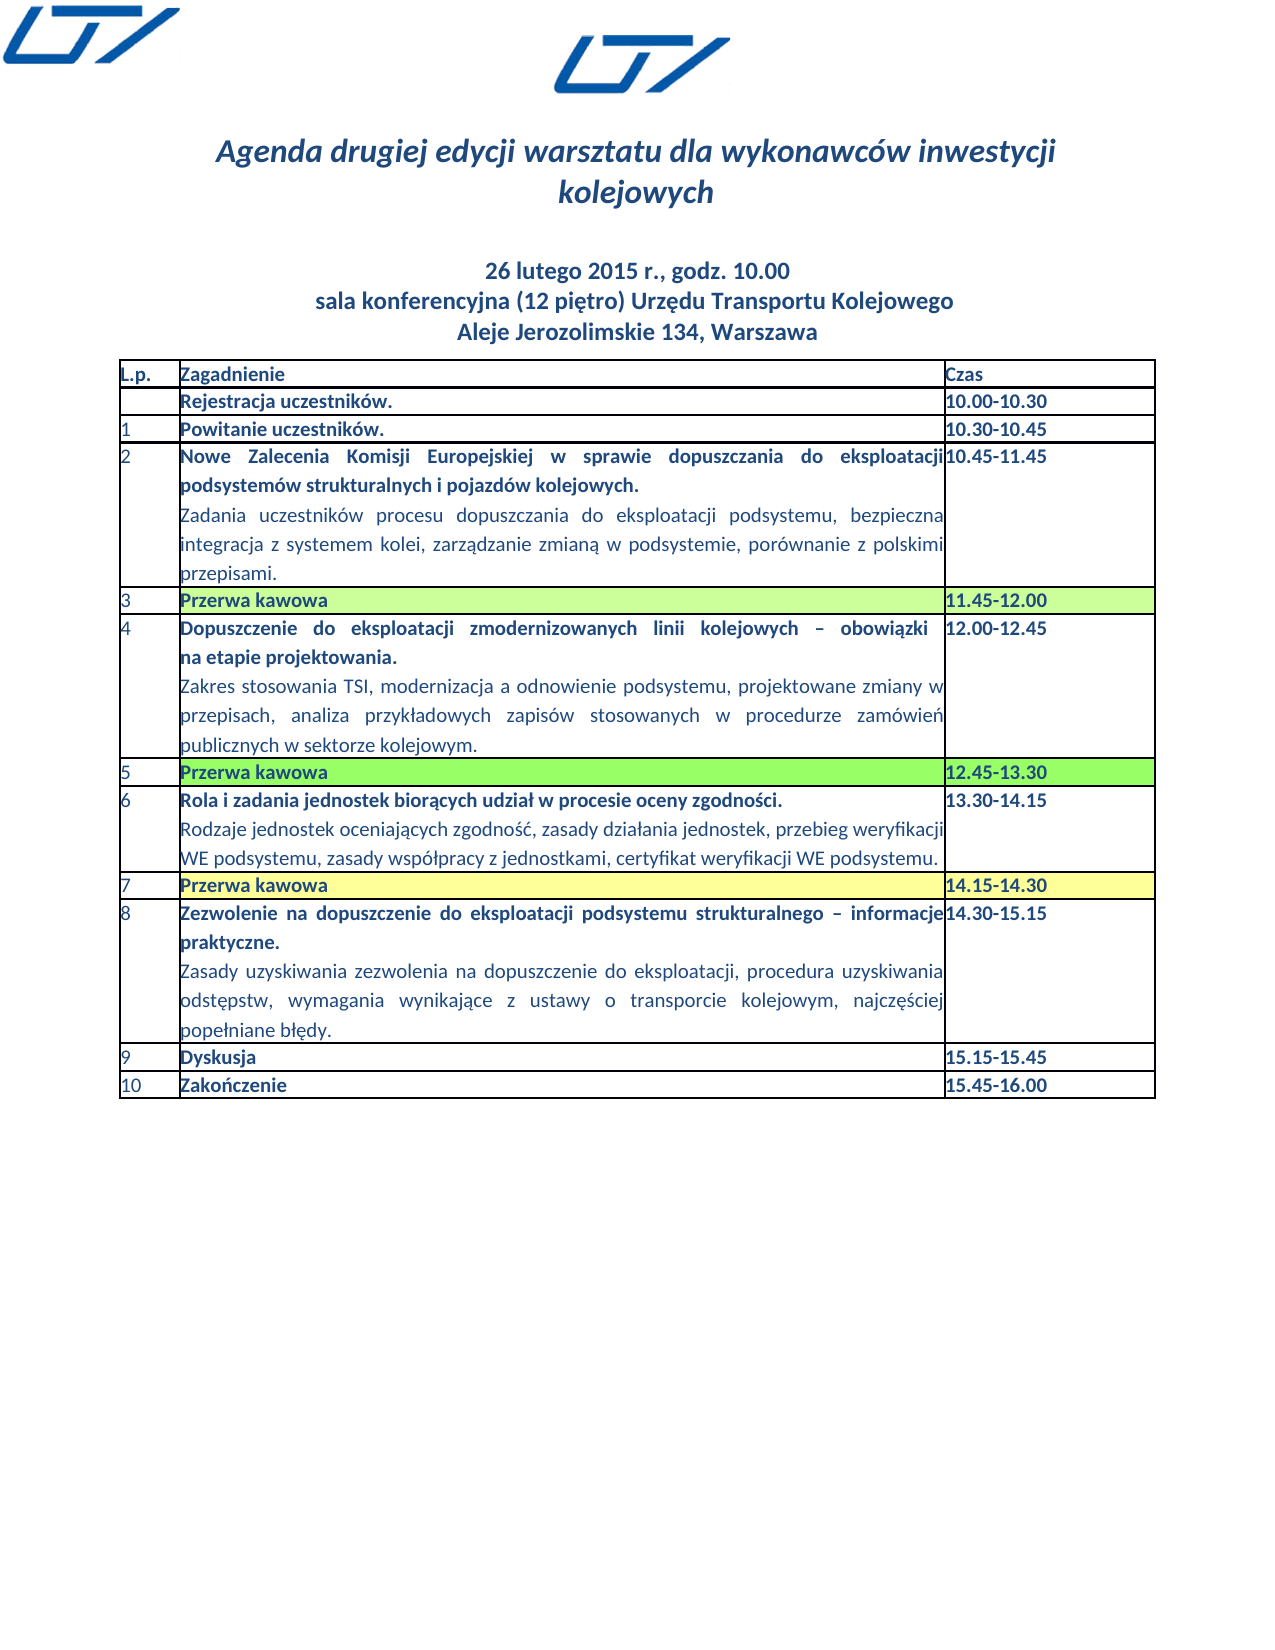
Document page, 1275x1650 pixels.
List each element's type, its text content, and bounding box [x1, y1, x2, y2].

table_cell 7 [121, 873, 179, 898]
table_cell Rola i zadania jednostek biorących udział w procesie oceny zgodności. Rodzaje jednostek oceniających zgodność, zasady działania jednostek, przebieg weryfikacji WE podsystemu, zasady współpracy z jednostkami, certyfikat weryfikacji WE podsystemu. [181, 787, 944, 871]
table_cell Rejestracja uczestników. [181, 389, 944, 414]
table_cell Nowe Zalecenia Komisji Europejskiej w sprawie dopuszczania do eksploatacji podsystemów strukturalnych i pojazdów kolejowych. Zadania uczestników procesu dopuszczania do eksploatacji podsystemu, bezpieczna integracja z systemem kolei, zarządzanie zmianą w podsystemie, porównanie z polskimi przepisami. [181, 444, 944, 586]
picture [550, 29, 731, 99]
table_cell Dopuszczenie do eksploatacji zmodernizowanych linii kolejowych – obowiązki na etapie projektowania. Zakres stosowania TSI, modernizacja a odnowienie podsystemu, projektowane zmiany w przepisach, analiza przykładowych zapisów stosowanych w procedurze zamówień publicznych w sektorze kolejowym. [181, 615, 944, 757]
table_cell Zezwolenie na dopuszczenie do eksploatacji podsystemu strukturalnego – informacje praktyczne. Zasady uzyskiwania zezwolenia na dopuszczenie do eksploatacji, procedura uzyskiwania odstępstw, wymagania wynikające z ustawy o transporcie kolejowym, najczęściej popełniane błędy. [181, 900, 944, 1042]
table_cell 2 [121, 444, 179, 586]
table_cell 13.30-14.15 [946, 787, 1154, 871]
table_cell 12.45-13.30 [946, 759, 1154, 785]
table_cell Przerwa kawowa [181, 759, 944, 785]
table_cell 10.00-10.30 [946, 389, 1154, 414]
table_cell 15.45-16.00 [946, 1072, 1154, 1097]
table_cell 14.30-15.15 [946, 900, 1154, 1042]
table_cell 10.45-11.45 [946, 444, 1154, 586]
table_cell [121, 389, 179, 414]
table_cell 12.00-12.45 [946, 615, 1154, 757]
table_cell 10 [121, 1072, 179, 1097]
table_cell Przerwa kawowa [181, 873, 944, 898]
table_cell Zakończenie [181, 1072, 944, 1097]
picture [0, 0, 180, 70]
text Agenda drugiej edycji warsztatu dla wykonawców inwestycji kolejowych [148, 130, 1127, 212]
table_header Czas [946, 361, 1154, 386]
table_cell Powitanie uczestników. [181, 416, 944, 441]
table_header Zagadnienie [181, 361, 944, 386]
table_cell 3 [121, 588, 179, 613]
table_cell 5 [121, 759, 179, 785]
text 26 lutego 2015 r., godz. 10.00 sala konferencyjna (12 piętro) Urzędu Transportu Kolejowego Aleje Jerozolimskie 134, Warszawa [148, 224, 1127, 346]
table_cell 6 [121, 787, 179, 871]
table_cell 8 [121, 900, 179, 1042]
table_header L.p. [121, 361, 179, 386]
table_cell 9 [121, 1044, 179, 1070]
table_cell 1 [121, 416, 179, 441]
table_cell Przerwa kawowa [181, 588, 944, 613]
table_cell 4 [121, 615, 179, 757]
table_cell 15.15-15.45 [946, 1044, 1154, 1070]
table_cell 10.30-10.45 [946, 416, 1154, 441]
table_cell Dyskusja [181, 1044, 944, 1070]
table_cell 11.45-12.00 [946, 588, 1154, 613]
table_cell 14.15-14.30 [946, 873, 1154, 898]
